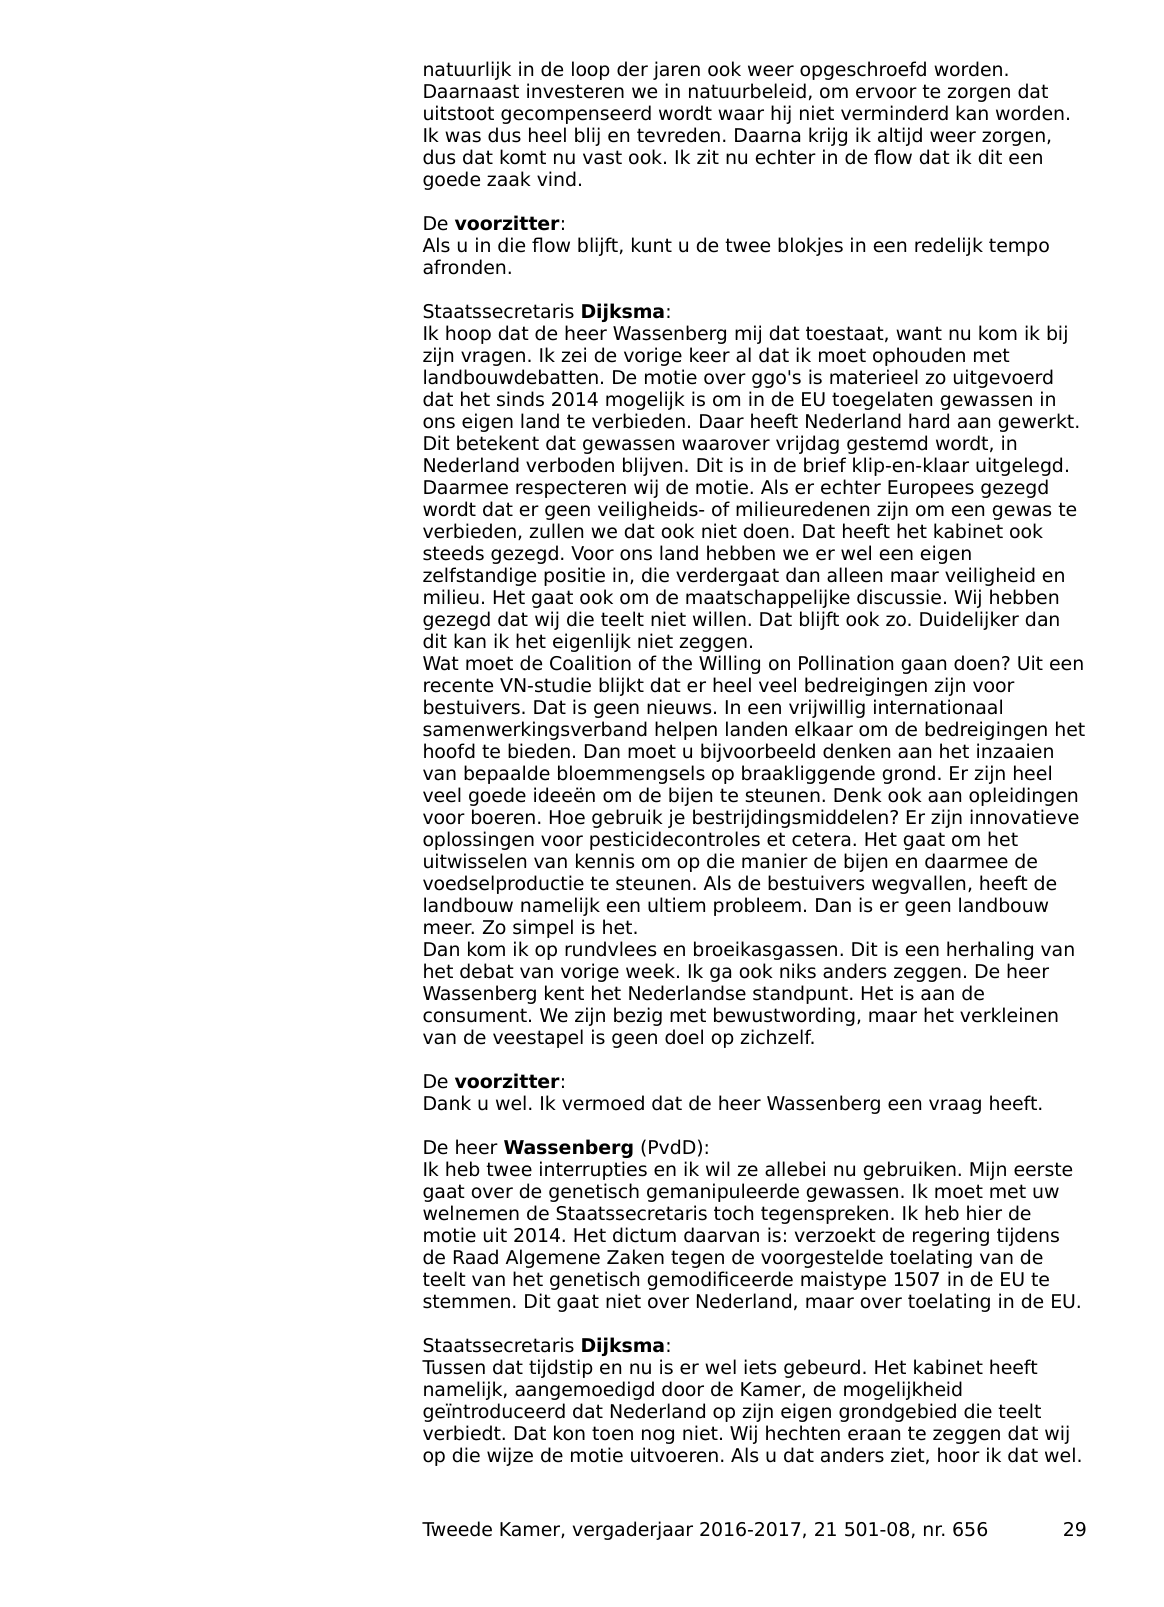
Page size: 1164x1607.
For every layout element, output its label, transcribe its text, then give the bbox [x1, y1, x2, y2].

text natuurlijk in de loop der jaren ook weer opgeschroefd worden. Daarnaast investeren we in natuurbeleid, om ervoor te zorgen dat uitstoot gecompenseerd wordt waar hij niet verminderd kan worden. Ik was dus heel blij en tevreden. Daarna krijg ik altijd weer zorgen, dus dat komt nu vast ook. Ik zit nu echter in de flow dat ik dit een goede zaak vind. [422, 59, 1087, 191]
text Staatssecretaris Dijksma: [422, 1335, 1087, 1357]
text Ik hoop dat de heer Wassenberg mij dat toestaat, want nu kom ik bij zijn vragen. Ik zei de vorige keer al dat ik moet ophouden met landbouwdebatten. De motie over ggo's is materieel zo uitgevoerd dat het sinds 2014 mogelijk is om in de EU toegelaten gewassen in ons eigen land te verbieden. Daar heeft Nederland hard aan gewerkt. Dit betekent dat gewassen waarover vrijdag gestemd wordt, in Nederland verboden blijven. Dit is in de brief klip-en-klaar uitgelegd. Daarmee respecteren wij de motie. Als er echter Europees gezegd wordt dat er geen veiligheids- of milieuredenen zijn om een gewas te verbieden, zullen we dat ook niet doen. Dat heeft het kabinet ook steeds gezegd. Voor ons land hebben we er wel een eigen zelfstandige positie in, die verdergaat dan alleen maar veiligheid en milieu. Het gaat ook om de maatschappelijke discussie. Wij hebben gezegd dat wij die teelt niet willen. Dat blijft ook zo. Duidelijker dan dit kan ik het eigenlijk niet zeggen. [422, 323, 1087, 653]
text De voorzitter: [422, 1071, 1087, 1093]
text De heer Wassenberg (PvdD): [422, 1137, 1087, 1159]
text Als u in die flow blijft, kunt u de twee blokjes in een redelijk tempo afronden. [422, 235, 1087, 279]
text Wat moet de Coalition of the Willing on Pollination gaan doen? Uit een recente VN-studie blijkt dat er heel veel bedreigingen zijn voor bestuivers. Dat is geen nieuws. In een vrijwillig internationaal samenwerkingsverband helpen landen elkaar om de bedreigingen het hoofd te bieden. Dan moet u bijvoorbeeld denken aan het inzaaien van bepaalde bloemmengsels op braakliggende grond. Er zijn heel veel goede ideeën om de bijen te steunen. Denk ook aan opleidingen voor boeren. Hoe gebruik je bestrijdingsmiddelen? Er zijn innovatieve oplossingen voor pesticidecontroles et cetera. Het gaat om het uitwisselen van kennis om op die manier de bijen en daarmee de voedselproductie te steunen. Als de bestuivers wegvallen, heeft de landbouw namelijk een ultiem probleem. Dan is er geen landbouw meer. Zo simpel is het. [422, 653, 1087, 939]
text Tussen dat tijdstip en nu is er wel iets gebeurd. Het kabinet heeft namelijk, aangemoedigd door de Kamer, de mogelijkheid geïntroduceerd dat Nederland op zijn eigen grondgebied die teelt verbiedt. Dat kon toen nog niet. Wij hechten eraan te zeggen dat wij op die wijze de motie uitvoeren. Als u dat anders ziet, hoor ik dat wel. [422, 1357, 1087, 1467]
text Dan kom ik op rundvlees en broeikasgassen. Dit is een herhaling van het debat van vorige week. Ik ga ook niks anders zeggen. De heer Wassenberg kent het Nederlandse standpunt. Het is aan de consument. We zijn bezig met bewustwording, maar het verkleinen van de veestapel is geen doel op zichzelf. [422, 939, 1087, 1048]
text Dank u wel. Ik vermoed dat de heer Wassenberg een vraag heeft. [422, 1093, 1087, 1115]
text De voorzitter: [422, 213, 1087, 235]
text Ik heb twee interrupties en ik wil ze allebei nu gebruiken. Mijn eerste gaat over de genetisch gemanipuleerde gewassen. Ik moet met uw welnemen de Staatssecretaris toch tegenspreken. Ik heb hier de motie uit 2014. Het dictum daarvan is: verzoekt de regering tijdens de Raad Algemene Zaken tegen de voorgestelde toelating van de teelt van het genetisch gemodificeerde maistype 1507 in de EU te stemmen. Dit gaat niet over Nederland, maar over toelating in de EU. [422, 1159, 1087, 1313]
text Staatssecretaris Dijksma: [422, 301, 1087, 323]
